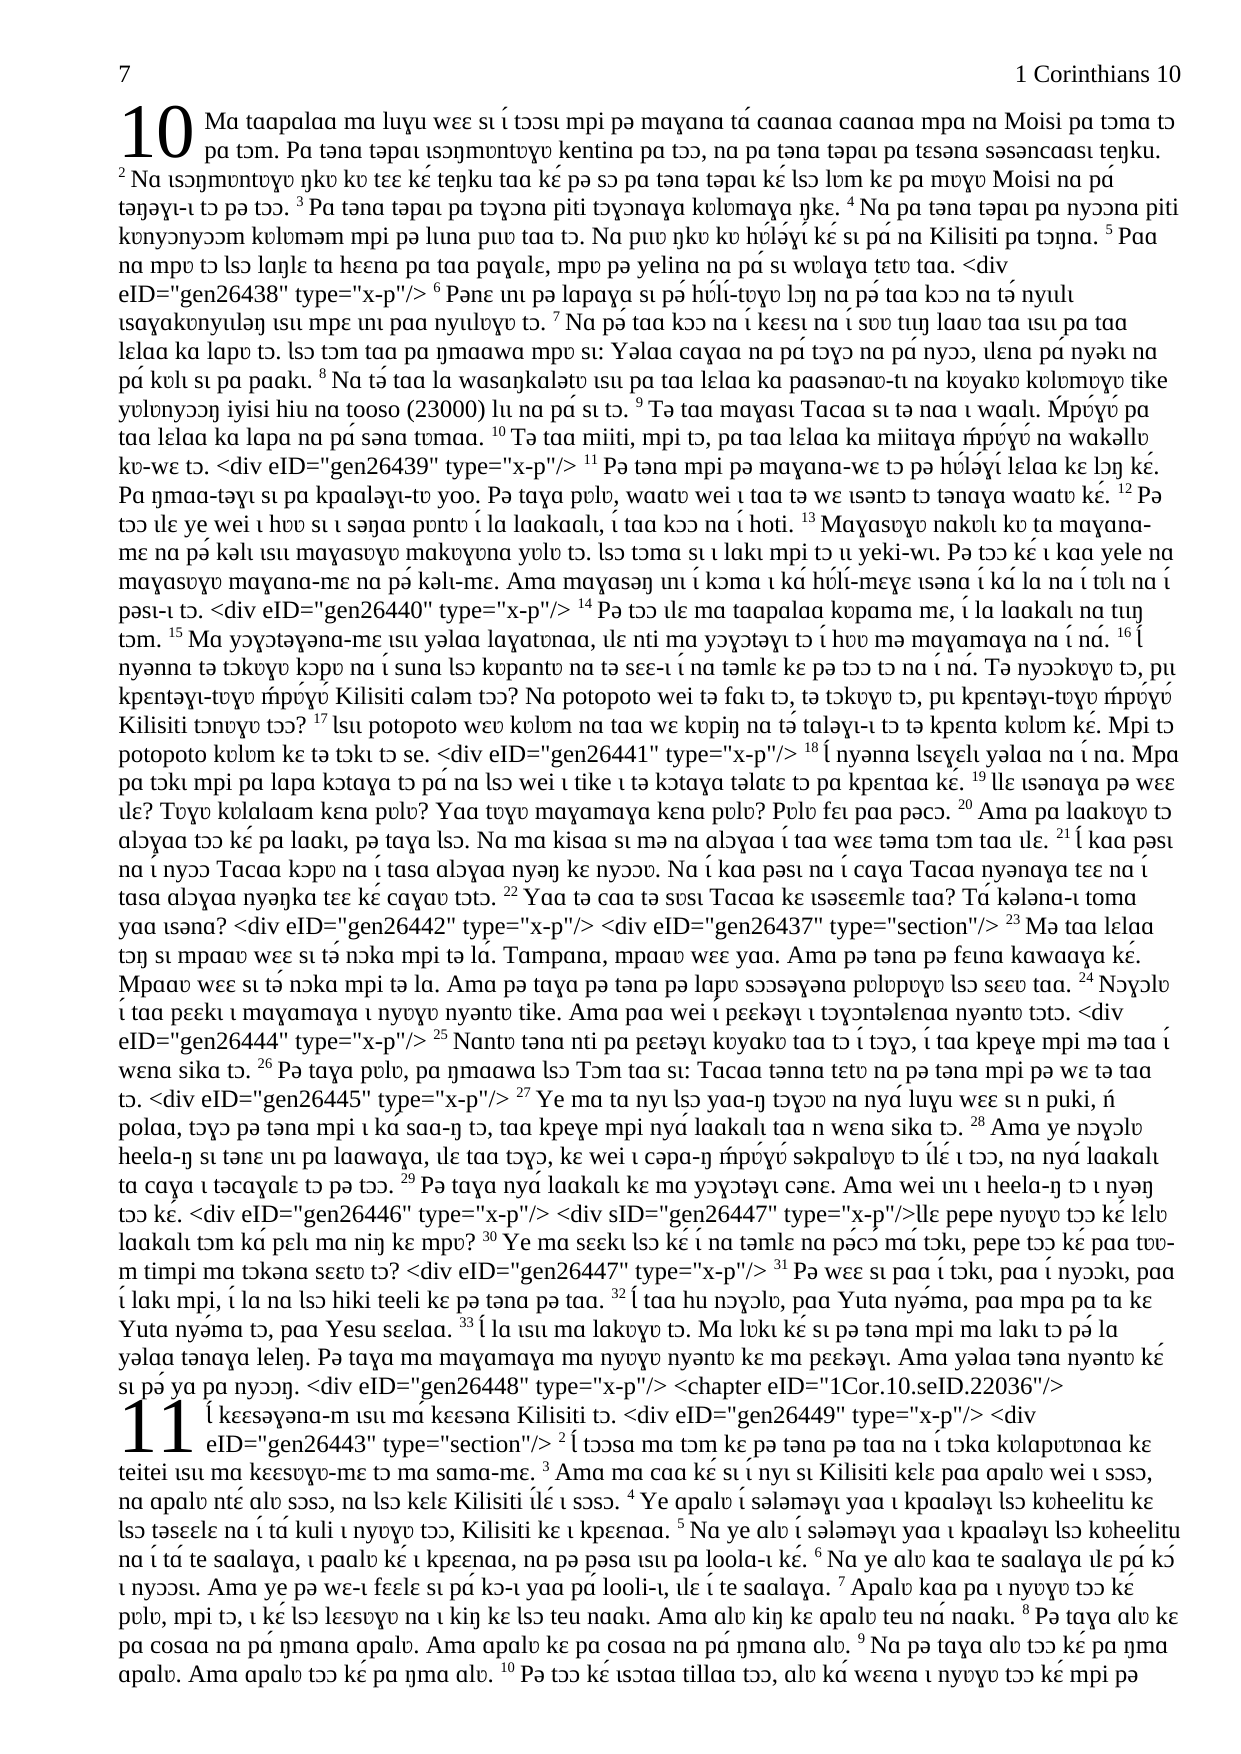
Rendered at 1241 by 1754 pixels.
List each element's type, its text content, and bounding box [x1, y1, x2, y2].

text 11Ɩ́ kɛɛsǝɣǝnɑ-m ɩsɩɩ mɑ́ kɛɛsǝnɑ Kilisiti tɔ. <div eID="gen26449" type="x-p"/> <div eID="gen26443" type="section"/> 2 Ɩ́ tɔɔsɑ mɑ tɔm kɛ pǝ tǝnɑ pǝ tɑɑ nɑ ɩ́ tɔkɑ kʋlɑpʋtʋnɑɑ kɛ teitei ɩsɩɩ mɑ kɛɛsʋɣʋ-mɛ tɔ mɑ sɑmɑ-mɛ. 3 Amɑ mɑ cɑɑ kɛ́ sɩ ɩ́ nyɩ sɩ Kilisiti kɛlɛ pɑɑ ɑpɑlʋ wei ɩ sɔsɔ, nɑ ɑpɑlʋ ntɛ́ ɑlʋ sɔsɔ, nɑ Ɩsɔ kɛlɛ Kilisiti ɩ́lɛ́ ɩ sɔsɔ. 4 Ye ɑpɑlʋ ɩ́ sǝlǝmǝɣɩ yɑɑ ɩ kpɑɑlǝɣɩ Ɩsɔ kʋheelitu kɛ Ɩsɔ tǝsɛɛlɛ nɑ ɩ́ tɑ́ kuli ɩ nyʋɣʋ tɔɔ, Kilisiti kɛ ɩ kpɛɛnɑɑ. 5 Nɑ ye ɑlʋ ɩ́ sǝlǝmǝɣɩ yɑɑ ɩ kpɑɑlǝɣɩ Ɩsɔ kʋheelitu nɑ ɩ́ tɑ́ te sɑɑlɑɣɑ, ɩ pɑɑlʋ kɛ́ ɩ kpɛɛnɑɑ, nɑ pǝ pǝsɑ ɩsɩɩ pɑ loolɑ-ɩ kɛ́. 6 Nɑ ye ɑlʋ kɑɑ te sɑɑlɑɣɑ ɩlɛ pɑ́ kɔ́ ɩ nyɔɔsɩ. Amɑ ye pǝ wɛ-ɩ fɛɛlɛ sɩ pɑ́ kɔ-ɩ yɑɑ pɑ́ looli-ɩ, ɩlɛ ɩ́ te sɑɑlɑɣɑ. 7 Apɑlʋ kɑɑ pɑ ɩ nyʋɣʋ tɔɔ kɛ́ pʋlʋ, mpi tɔ, ɩ kɛ́ Ɩsɔ lɛɛsʋɣʋ nɑ ɩ kiŋ kɛ Ɩsɔ teu nɑɑkɩ. Amɑ ɑlʋ kiŋ kɛ ɑpɑlʋ teu nɑ́ nɑɑkɩ. 8 Pǝ tɑɣɑ ɑlʋ kɛ pɑ cosɑɑ nɑ pɑ́ ŋmɑnɑ ɑpɑlʋ. Amɑ ɑpɑlʋ kɛ pɑ cosɑɑ nɑ pɑ́ ŋmɑnɑ ɑlʋ. 9 Nɑ pǝ tɑɣɑ ɑlʋ tɔɔ kɛ́ pɑ ŋmɑ ɑpɑlʋ. Amɑ ɑpɑlʋ tɔɔ kɛ́ pɑ ŋmɑ ɑlʋ. 10 Pǝ tɔɔ kɛ́ ɩsɔtɑɑ tillɑɑ tɔɔ, ɑlʋ kɑ́ wɛɛnɑ ɩ nyʋɣʋ tɔɔ kɛ́ mpi pǝ hʋ́lǝ́ɣɩ́ sɩ ɩ tɑ tɩ ɩ tɩ, ɑmɑ ɑpɑlʋ tǝnnɑ-ɩ tɔ. 11 Pɑɑ nɑ mpʋ tɔ, Tɑcɑɑ tɔm tɑɑ ɑlʋ fɛɩ ɩ tɩ tɔɔ tike, nɑ ɑpɑlʋ kɛ ɩ́lɛ́ ɩ tɩ tɔɔ tike, pɑ tǝnɑ pɑ tɩ pɑ tǝmɑɣɑ. 12 Pǝ tɑɣɑ pʋlʋ tɔɔ, ɑpɑlʋ kɛ pɑ cosɑɑ nɑ pɑ́ ŋmɑnɑ ɑlʋ, nɑ mpʋ tɔtɔɣɔ ɑlʋ nɑ lʋlɑ ɑpɑlʋ, nɑ pǝ tǝnɑɣɑ mpʋ Ɩsɔ kiŋ kɛ pǝ lɩɩnɑɑ. <div eID="gen26451" type="x-p"/> 13 Mǝ mɑɣɑmɑɣɑ ɩ́ mɑɣɑsɩ-tǝɣɩ mǝ tɑɑ nɑ ɩ́ nɑ́, sɩ wɑɑtʋ wei ɑlʋ puki Ɩsɔ sɛɛʋ nɑ ɩ́ sǝlǝmǝɣɩ tɔ, ɩ cɑɣɑ nyʋɣʋ kpɛtɛ nɑ? 14 Antulinyɑ tɑɑ cǝnɛ mɑɣɑmɑɣɑ se, ye ɑpɑlʋ yɛlǝɣǝnɑ nyɔɔsɩ kʋtɑɣɑlɑsɩ, fɛɛlɛ sɔsɔɔlɛ kɛ́. 15 Amɑ ye ɑlʋ nyɔɔsɩ tɑɣɑlǝnɑ mpʋ, ɩsɑntɛ sɔsɔɔlɛ ntɛ́. Tɑmpɑnɑ yɑɑ pǝ hɑ pɑɑ ɑlʋ wei kɛ́ nyɔɔsɩ kʋtɑɣɑlɑsɩ kɛ́ sɩ sɩ tɑkǝɣɩ-ɩ ɩsɩɩ tɛkɛntɛ. 16 Amɑ ye nɔɣɔlʋ tɑsǝɣɩ tǝnɛ ɩnǝɣɩ kpɛɛsǝnɑʋ pʋntʋ ɩ́ nyɩ sɩ, pɑɑ tɑ, pɑɑ Ɩsɔ sɛɛlɑɑ kpekɑ, tǝ fɛɩnɑ lɑkɑsɩ nɑsǝlɩ tɔtɔɣɔ tɑ́ Ɩsɔ sɛɛʋ wule nɑ pǝ́ tɑ́ kɛnɑ sǝnɛ. <div eID="gen26452" type="x-p"/> <div eID="gen26450" type="section"/> 17 Tɔʋ, nti mɑ nɑwɑ nɑ mɑ cɑɑ mɑ yɔɣɔtɩ-tɩ tɔ, pǝ tɑ mʋnɑ mɑ́ sɑ-mɛɣɛ pɑɑ pǝcɔ se. Pǝ tɑɣɑ pʋlʋ, mǝ kotuŋ wei ɩ́ kotiɣi tɔ, ye pǝ tɑɣɑ ɩsɑɣɑtʋ, ɩɩ sɔɔsǝɣɩ-mɛɣɛ kʋpɑntʋ nɑtǝlɩ. 18 Kɑncɑɑlɑɣɑ nyǝntʋ ɩlɛ, pɑ heelɑ-m kɛ́ sɩ ɩ́ kotiɣi tɔ, mǝ kotuɣu fɑɣɑ kpekɑ kpekɑ kɛ́, nɑ ɩɩ cɑɑ tǝmɑ. Ɩlɛ mɑ tisɑ-tǝɣɩ ɩsɩɩ mɑ tɑ tisi. 19 Ye fɑɣɑsʋɣʋ ɩ́ wɛ mǝ hɛkʋ tɑɑ kɔlɔ, kʋ́ wɛɛ nɑ pǝ́cɔ́ pɑ́ nyɩ mǝ tɑɑ mpɑ pɑ kɛ́ kʋpɑmɑ nɑ tɑmpɑnɑ tɔ. 20 Ɩ́ kotuɣu tɔ, pǝ tɑɣɑ Tɑcɑɑ tɔɣɔnɑɣɑ kɛ ɩ́ tɔkɩ. 21 Pǝ wɛ ḿpʋ́ɣʋ́ kʋpɑm mɛɛ, ɩ́ cɑkʋɣʋ nyɑnɑɣɑ tɛɛ tǝkpem tɔ pɑɑ wei ɩ huliɣinɑ ɩ mɑɣɑmɑɣɑ ɩ tɔɣɔnɑɣɑ kɛ́. Nyɔɣɔsɩ nɑ́ tɔŋnɑ lɛlɑɑ kɛ kʋɣʋ nɑ sʋlʋm nɑ́ɑ́ kʋɣɩ lɛlɑɑ. 22 Ɩ́ kɑ́ tɔkɩ nɑ ɩ́ nyɔɔkɩ mǝ tɛɛsɩ nsi sɩ tɑɑ tɔɣɔ ɩ́ fɛɩnɑ yɑɑ we? Yɑɑ Ɩsɔ sɛɛlɑɑ kpekǝle kɛ ɩ́ nyǝnǝɣɩ yem? Nɑ mpɑ pɛlɛ pɑ fɛɩnɑ pʋlʋ tɔɣɔlɛ ɩ́ cɑɑ fɛɛlɛ tʋɣʋ nɑ? Yɑɑ ɩ́ cɑɑ mɑ́ heeli-mɛ suwe? Pǝ nǝɣǝsǝnɑ mɑ sɑ-mɛ? Pɑɑ pǝcɔ mɑ kɑɑ sɑ-mɛ se. <div eID="gen26454" type="x-p"/> 23 Pǝ tɑɣɑ pʋlʋ tɔɔ, tɔmnɑɑ mpɑ Tɑcɑɑ tɑsɑ-m nɑ mɑ́ cɑɑ mɑ heeli-mɛ tɔɣɔlɛ sɩ, ɑhoo nnɑ ɑ tɑɑ pɑ yelɑɑ nɑ pɑ́ kpɑ Tɑcɑɑ Yesu ɩnɩ tɔɣɔ ɩ kpɑɣɑ potopoto. 24 Ɩ sɛɛ Ɩsɔ kɛ́ ɩ́ nɑ tǝmlɛ nɑ ɩ́ tɛ ɩlɛnɑ ɩ́ fɑɣɑ-ɩ nɑ ɩ́ tɔ sɩ: Ɩnɛ ɩ kɛnɑ mɑ tɔnʋɣʋ ŋku pǝ hɑ mǝ tɔɔ tɔ, ḿpʋ́ɣʋ́ ɩ́ kɑ́ lɑkɩ nɑ ɩ́ tɔɔsǝɣɩ mɑ tɔɔ. 25 Pɑ tɛmɑ tɔɣɔʋ kɛ mpʋ ɩlɛnɑ ɩ́ kpɑɣɑ kɔpʋ nɑ ɩ́ tɔ sɩ: Kɔpʋ ɩnɛ ɩ kɛnɑ Ɩsɔ nɔɣɔ pɛɛlʋɣʋ kʋfɑm yoo, nɑ mɑ cɑlǝm hʋlǝnɑ pǝ tɑmpɑnɑ. Pɑɑ wɑɑtʋ wei kɛ́ ɩ́ nyɔɔkɩ ɩ nyɔɔkɩ mpʋ nɑ ɩ́ tɔɔsǝɣǝnɑ mɑ tɔɔ yoo. 26 Kʋpɑm ye ɩ́ wɛɛ nɑ ɩ́ tɔkɩ potopoto ɩnɛ nɑ ɩ́ nyɔɔkɩ kɔpʋ ɩnɛɣɛ mpʋ, ɩ́ heeliɣi Tɑcɑɑ sǝm tɔm, hɑlǝnɑ ɩ́lɛ́ ɩ kɔɔ ɩ́ mǝlɩ. <div eID="gen26455" type="x-p"/> 27 Pǝ tɔɔ kɛ́ ye nɔɣɔlʋ wɛɛ nɑ ɩ́ tɔkɩ Tɑcɑɑ potopoto nɑ ɩ́ nyɔɔkɩ ɩ kɔpʋ pǝyele ɩ tɑ nǝɣǝsǝnɑ sɩ ɩ́ tɔɣɔ nɑ ɩ́ nyɔɔ pʋntʋ ɩ́ nyɩ sɩ Tɑcɑɑ tɔnʋɣʋ nɑ ɩ cɑlǝm pǝ tɔm wɛ ɩ nyʋɣʋ tɑɑ kɛ́. 28 Pǝ wɛɛ sɩ pɑɑ wei ɩ́ pɔɔsɩ ɩ tǝɣɩ ɩ mɑɣɑmɑɣɑ nɑ ɩ́ nɑ́ nɑ pǝ́cɔ́ ɩ́ tɔɣɔ potopoto ɩnɛ nɑ ɩ nyɔɔ kɔpʋ ɩnɛ. 29 Pǝ tɑɣɑ pʋlʋ tɔɔ, ye wei ɩ tɔkɩ potopoto nɑ ɩ́ nyɔɔkɩ kɔpʋ kɛ yem tɔɔ nɑ ɩ́ tɑ́ cɛkǝnɑ sɩ pǝ kɛ́ Tɑcɑɑ tɔnʋɣʋ, ɩ kɔŋnɑ ɩ mɑɣɑmɑɣɑ ɩ nyʋɣʋ tɑɑ kɛ́ tɔm kɛ ɩ tɔɣɔʋ nɑ ɩ nyɔɔʋ mpɩ pǝ tɑɑ kɛ́. 30 Ɩsǝntɔ ɩnɩ ɩ mɑɣɑmɑɣɑ ɩ lɑpʋ tɔɔ kɛ́ mǝ tɑɑ pɑɣɑlɛ kɛ́ kʋtɔntʋnɑɑ nɑ ɑcɑmɑɑ nɑ yǝlɑɑ kʋpiŋ sǝpɑ. 31 Ye tɑ mɑɣɑmɑɣɑ tǝ pɔɔsǝɣǝnɑ tɑ́ tǝɣɩ tɔmnɑɑ nɑ pǝ́cɔ́ ɩlɛ, tǝ kpɛɛ tɑ́ tǝɣɩ tɔm nti Ɩsɔ kɑ́ hʋʋnɑ-tʋ tɔ tǝ tɑɑ kɛ́. 32 Amɑ Tɑcɑɑ ɩlɛ ɩ hʋʋkǝnɑ-tʋɣʋ nɑ ɩ́ hɔŋ tɑ́ ŋkpɑŋŋ kɛ sɩ pǝ́ tɑɑ kɔɔ nɑ pǝ́ kɑɑ tɑ́ nɑ ɑntulinyɑ kɛ kpɑtǝtɛ kʋlʋmtǝlɛ. <div eID="gen26456" type="x-p"/> 33 Pǝ tɔɔ ɩlɛ mɑ tɑɑpɑlɑɑ wɑɑtʋ wei ɩ́ kotiɣi sɩ ɩ́ tɔkɩ Tɑcɑɑ tɔɣɔnɑɣɑ tɔ ɩ́ tɑŋ tǝmɑ. 34 Ye nyɔɣɔsɩ ɩ́ pɩɩ wei pʋntʋ ɩ́ tɔɣɔ ɩ tǝyɑɣɑ, nɑ pǝ́ tɑɑ kɔɔ nɑ mǝ kotuŋ tɔɔ Ɩsɔ kɔɔ ɩ́ nɑnɑ-mɛɣɛ nɑtǝlǝɣɩ lɑpʋ. Nti nti pǝ kɑɑsɑɑ tɔ mɑ́ kɔmɑ nɑ mɑ́ kɔɔ ɩlɛ mɑ tɛɛsɩ tǝlɛɣɛ tɑɣɑnʋɣʋ. <div eID="gen26457" type="x-p"/> <chapter eID="1Cor.11.seID.22070"/> [118, 1400, 1181, 1687]
text 10Mɑ tɑɑpɑlɑɑ mɑ luɣu wɛɛ sɩ ɩ́ tɔɔsɩ mpi pǝ mɑɣɑnɑ tɑ́ cɑɑnɑɑ cɑɑnɑɑ mpɑ nɑ Moisi pɑ tɔmɑ tɔ pɑ tɔm. Pɑ tǝnɑ tǝpɑɩ ɩsɔŋmʋntʋɣʋ kentinɑ pɑ tɔɔ, nɑ pɑ tǝnɑ tǝpɑɩ pɑ tɛsǝnɑ sǝsǝncɑɑsɩ teŋku. 2 Nɑ ɩsɔŋmʋntʋɣʋ ŋkʋ kʋ tɛɛ kɛ́ teŋku tɑɑ kɛ́ pǝ sɔ pɑ tǝnɑ tǝpɑɩ kɛ́ Ɩsɔ lʋm kɛ pɑ mʋɣʋ Moisi nɑ pɑ́ tǝŋǝɣɩ-ɩ tɔ pǝ tɔɔ. 3 Pɑ tǝnɑ tǝpɑɩ pɑ tɔɣɔnɑ piti tɔɣɔnɑɣɑ kʋlʋmɑɣɑ ŋkɛ. 4 Nɑ pɑ tǝnɑ tǝpɑɩ pɑ nyɔɔnɑ piti kʋnyɔnyɔɔm kʋlʋmǝm mpi pǝ lɩɩnɑ pɩɩʋ tɑɑ tɔ. Nɑ pɩɩʋ ŋkʋ kʋ hʋ́lǝ́ɣɩ́ kɛ́ sɩ pɑ́ nɑ Kilisiti pɑ tɔŋnɑ. 5 Pɑɑ nɑ mpʋ tɔ Ɩsɔ lɑŋlɛ tɑ hɛɛnɑ pɑ tɑɑ pɑɣɑlɛ, mpʋ pǝ yelinɑ nɑ pɑ́ sɩ wʋlɑɣɑ tɛtʋ tɑɑ. <div eID="gen26438" type="x-p"/> 6 Pǝnɛ ɩnɩ pǝ lɑpɑɣɑ sɩ pǝ́ hʋ́lɩ́-tʋɣʋ lɔŋ nɑ pǝ́ tɑɑ kɔɔ nɑ tǝ́ nyɩɩlɩ ɩsɑɣɑkʋnyɩɩlǝŋ ɩsɩɩ mpɛ ɩnɩ pɑɑ nyɩɩlʋɣʋ tɔ. 7 Nɑ pǝ́ tɑɑ kɔɔ nɑ ɩ́ kɛɛsɩ nɑ ɩ́ sʋʋ tɩɩŋ lɑɑʋ tɑɑ ɩsɩɩ pɑ tɑɑ lɛlɑɑ kɑ lɑpʋ tɔ. Ɩsɔ tɔm tɑɑ pɑ ŋmɑɑwɑ mpʋ sɩ: Yǝlɑɑ cɑɣɑɑ nɑ pɑ́ tɔɣɔ nɑ pɑ́ nyɔɔ, ɩlɛnɑ pɑ́ nyǝkɩ nɑ pɑ́ kʋlɩ sɩ pɑ pɑɑkɩ. 8 Nɑ tǝ́ tɑɑ lɑ wɑsɑŋkɑlǝtʋ ɩsɩɩ pɑ tɑɑ lɛlɑɑ kɑ pɑɑsǝnɑʋ-tɩ nɑ kʋyɑkʋ kʋlʋmʋɣʋ tike yʋlʋnyɔɔŋ iyisi hiu nɑ tooso (23000) lɩɩ nɑ pɑ́ sɩ tɔ. 9 Tǝ tɑɑ mɑɣɑsɩ Tɑcɑɑ sɩ tǝ nɑɑ ɩ wɑɑlɩ. Ḿpʋ́ɣʋ́ pɑ tɑɑ lɛlɑɑ kɑ lɑpɑ nɑ pɑ́ sǝnɑ tʋmɑɑ. 10 Tǝ tɑɑ miiti, mpi tɔ, pɑ tɑɑ lɛlɑɑ kɑ miitɑɣɑ ḿpʋ́ɣʋ́ nɑ wɑkǝllʋ kʋ-wɛ tɔ. <div eID="gen26439" type="x-p"/> 11 Pǝ tǝnɑ mpi pǝ mɑɣɑnɑ-wɛ tɔ pǝ hʋ́lǝ́ɣɩ́ lɛlɑɑ kɛ lɔŋ kɛ́. Pɑ ŋmɑɑ-tǝɣɩ sɩ pɑ kpɑɑlǝɣɩ-tʋ yoo. Pǝ tɑɣɑ pʋlʋ, wɑɑtʋ wei ɩ tɑɑ tǝ wɛ ɩsǝntɔ tɔ tǝnɑɣɑ wɑɑtʋ kɛ́. 12 Pǝ tɔɔ ɩlɛ ye wei ɩ hʋʋ sɩ ɩ sǝŋɑɑ pʋntʋ ɩ́ lɑ lɑɑkɑɑlɩ, ɩ́ tɑɑ kɔɔ nɑ ɩ́ hoti. 13 Mɑɣɑsʋɣʋ nɑkʋlɩ kʋ tɑ mɑɣɑnɑ-mɛ nɑ pǝ́ kǝlɩ ɩsɩɩ mɑɣɑsʋɣʋ mɑkʋɣʋnɑ yʋlʋ tɔ. Ɩsɔ tɔmɑ sɩ ɩ lɑkɩ mpi tɔ ɩɩ yeki-wɩ. Pǝ tɔɔ kɛ́ ɩ kɑɑ yele nɑ mɑɣɑsʋɣʋ mɑɣɑnɑ-mɛ nɑ pǝ́ kǝlɩ-mɛ. Amɑ mɑɣɑsǝŋ ɩnɩ ɩ́ kɔmɑ ɩ kɑ́ hʋ́lɩ́-mɛɣɛ ɩsǝnɑ ɩ́ kɑ́ lɑ nɑ ɩ́ tʋlɩ nɑ ɩ́ pǝsɩ-ɩ tɔ. <div eID="gen26440" type="x-p"/> 14 Pǝ tɔɔ ɩlɛ mɑ tɑɑpɑlɑɑ kʋpɑmɑ mɛ, ɩ́ lɑ lɑɑkɑlɩ nɑ tɩɩŋ tɔm. 15 Mɑ yɔɣɔtǝɣǝnɑ-mɛ ɩsɩɩ yǝlɑɑ lɑɣɑtʋnɑɑ, ɩlɛ nti mɑ yɔɣɔtǝɣɩ tɔ ɩ́ hʋʋ mǝ mɑɣɑmɑɣɑ nɑ ɩ́ nɑ́. 16 Ɩ́ nyǝnnɑ tǝ tɔkʋɣʋ kɔpʋ nɑ ɩ́ sunɑ Ɩsɔ kʋpɑntʋ nɑ tǝ sɛɛ-ɩ ɩ́ nɑ tǝmlɛ kɛ pǝ tɔɔ tɔ nɑ ɩ́ nɑ́. Tǝ nyɔɔkʋɣʋ tɔ, pɩɩ kpɛntǝɣɩ-tʋɣʋ ḿpʋ́ɣʋ́ Kilisiti cɑlǝm tɔɔ? Nɑ potopoto wei tǝ fɑkɩ tɔ, tǝ tɔkʋɣʋ tɔ, pɩɩ kpɛntǝɣɩ-tʋɣʋ ḿpʋ́ɣʋ́ Kilisiti tɔnʋɣʋ tɔɔ? 17 Ɩsɩɩ potopoto wɛʋ kʋlʋm nɑ tɑɑ wɛ kʋpiŋ nɑ tǝ́ tɑlǝɣɩ-ɩ tɔ tǝ kpɛntɑ kʋlʋm kɛ́. Mpi tɔ potopoto kʋlʋm kɛ tǝ tɔkɩ tɔ se. <div eID="gen26441" type="x-p"/> 18 Ɩ́ nyǝnnɑ Ɩsɛɣɛlɩ yǝlɑɑ nɑ ɩ́ nɑ. Mpɑ pɑ tɔkɩ mpi pɑ lɑpɑ kɔtɑɣɑ tɔ pɑ́ nɑ Ɩsɔ wei ɩ tike ɩ tǝ kɔtɑɣɑ tǝlɑtɛ tɔ pɑ kpɛntɑɑ kɛ́. 19 Ɩlɛ ɩsǝnɑɣɑ pǝ wɛɛ ɩlɛ? Tʋɣʋ kʋlɑlɑɑm kɛnɑ pʋlʋ? Yɑɑ tʋɣʋ mɑɣɑmɑɣɑ kɛnɑ pʋlʋ? Pʋlʋ fɛɩ pɑɑ pǝcɔ. 20 Amɑ pɑ lɑɑkʋɣʋ tɔ ɑlɔɣɑɑ tɔɔ kɛ́ pɑ lɑɑkɩ, pǝ tɑɣɑ Ɩsɔ. Nɑ mɑ kisɑɑ sɩ mǝ nɑ ɑlɔɣɑɑ ɩ́ tɑɑ wɛɛ tǝmɑ tɔm tɑɑ ɩlɛ. 21 Ɩ́ kɑɑ pǝsɩ nɑ ɩ́ nyɔɔ Tɑcɑɑ kɔpʋ nɑ ɩ́ tɑsɑ ɑlɔɣɑɑ nyǝŋ kɛ nyɔɔʋ. Nɑ ɩ́ kɑɑ pǝsɩ nɑ ɩ́ cɑɣɑ Tɑcɑɑ nyǝnɑɣɑ tɛɛ nɑ ɩ́ tɑsɑ ɑlɔɣɑɑ nyǝŋkɑ tɛɛ kɛ́ cɑɣɑʋ tɔtɔ. 22 Yɑɑ tǝ cɑɑ tǝ sʋsɩ Tɑcɑɑ kɛ ɩsǝsɛɛmlɛ tɑɑ? Tɑ́ kǝlǝnɑ-ɩ tomɑ yɑɑ ɩsǝnɑ? <div eID="gen26442" type="x-p"/> <div eID="gen26437" type="section"/> 23 Mǝ tɑɑ lɛlɑɑ tɔŋ sɩ mpɑɑʋ wɛɛ sɩ tǝ́ nɔkɑ mpi tǝ lɑ́. Tɑmpɑnɑ, mpɑɑʋ wɛɛ yɑɑ. Amɑ pǝ tǝnɑ pǝ fɛɩnɑ kɑwɑɑɣɑ kɛ́. Mpɑɑʋ wɛɛ sɩ tǝ́ nɔkɑ mpi tǝ lɑ. Amɑ pǝ tɑɣɑ pǝ tǝnɑ pǝ lɑpʋ sɔɔsǝɣǝnɑ pʋlʋpʋɣʋ Ɩsɔ sɛɛʋ tɑɑ. 24 Nɔɣɔlʋ ɩ́ tɑɑ pɛɛkɩ ɩ mɑɣɑmɑɣɑ ɩ nyʋɣʋ nyǝntʋ tike. Amɑ pɑɑ wei ɩ́ pɛɛkǝɣɩ ɩ tɔɣɔntǝlɛnɑɑ nyǝntʋ tɔtɔ. <div eID="gen26444" type="x-p"/> 25 Nɑntʋ tǝnɑ nti pɑ pɛɛtǝɣɩ kʋyɑkʋ tɑɑ tɔ ɩ́ tɔɣɔ, ɩ́ tɑɑ kpeɣe mpi mǝ tɑɑ ɩ́ wɛnɑ sikɑ tɔ. 26 Pǝ tɑɣɑ pʋlʋ, pɑ ŋmɑɑwɑ Ɩsɔ Tɔm tɑɑ sɩ: Tɑcɑɑ tǝnnɑ tɛtʋ nɑ pǝ tǝnɑ mpi pǝ wɛ tǝ tɑɑ tɔ. <div eID="gen26445" type="x-p"/> 27 Ye mɑ tɑ nyɩ Ɩsɔ yɑɑ-ŋ tɔɣɔʋ nɑ nyɑ́ luɣu wɛɛ sɩ n puki, ń polɑɑ, tɔɣɔ pǝ tǝnɑ mpi ɩ kɑ́ sɑɑ-ŋ tɔ, tɑɑ kpeɣe mpi nyɑ́ lɑɑkɑlɩ tɑɑ n wɛnɑ sikɑ tɔ. 28 Amɑ ye nɔɣɔlʋ heelɑ-ŋ sɩ tǝnɛ ɩnɩ pɑ lɑɑwɑɣɑ, ɩlɛ tɑɑ tɔɣɔ, kɛ wei ɩ cǝpɑ-ŋ ḿpʋ́ɣʋ́ sǝkpɑlʋɣʋ tɔ ɩ́lɛ́ ɩ tɔɔ, nɑ nyɑ́ lɑɑkɑlɩ tɑ cɑɣɑ ɩ tǝcɑɣɑlɛ tɔ pǝ tɔɔ. 29 Pǝ tɑɣɑ nyɑ́ lɑɑkɑlɩ kɛ mɑ yɔɣɔtǝɣɩ cǝnɛ. Amɑ wei ɩnɩ ɩ heelɑ-ŋ tɔ ɩ nyǝŋ tɔɔ kɛ́. <div eID="gen26446" type="x-p"/> <div sID="gen26447" type="x-p"/>Ɩlɛ pepe nyʋɣʋ tɔɔ kɛ́ lɛlʋ lɑɑkɑlɩ tɔm kɑ́ pɛlɩ mɑ niŋ kɛ mpʋ? 30 Ye mɑ sɛɛkɩ Ɩsɔ kɛ́ ɩ́ nɑ tǝmlɛ nɑ pǝ́cɔ́ mɑ́ tɔkɩ, pepe tɔɔ kɛ́ pɑɑ tʋʋ-m timpi mɑ tɔkǝnɑ sɛɛtʋ tɔ? <div eID="gen26447" type="x-p"/> 31 Pǝ wɛɛ sɩ pɑɑ ɩ́ tɔkɩ, pɑɑ ɩ́ nyɔɔkɩ, pɑɑ ɩ́ lɑkɩ mpi, ɩ́ lɑ nɑ Ɩsɔ hiki teeli kɛ pǝ tǝnɑ pǝ tɑɑ. 32 Ɩ́ tɑɑ hu nɔɣɔlʋ, pɑɑ Yutɑ nyǝ́mɑ, pɑɑ mpɑ pɑ tɑ kɛ Yutɑ nyǝ́mɑ tɔ, pɑɑ Yesu sɛɛlɑɑ. 33 Ɩ́ lɑ ɩsɩɩ mɑ lɑkʋɣʋ tɔ. Mɑ lʋkɩ kɛ́ sɩ pǝ tǝnɑ mpi mɑ lɑkɩ tɔ pǝ́ lɑ yǝlɑɑ tǝnɑɣɑ leleŋ. Pǝ tɑɣɑ mɑ mɑɣɑmɑɣɑ mɑ nyʋɣʋ nyǝntʋ kɛ mɑ pɛɛkǝɣɩ. Amɑ yǝlɑɑ tǝnɑ nyǝntʋ kɛ́ sɩ pǝ́ yɑ pɑ nyɔɔŋ. <div eID="gen26448" type="x-p"/> <chapter eID="1Cor.10.seID.22036"/> [118, 106, 1181, 1400]
